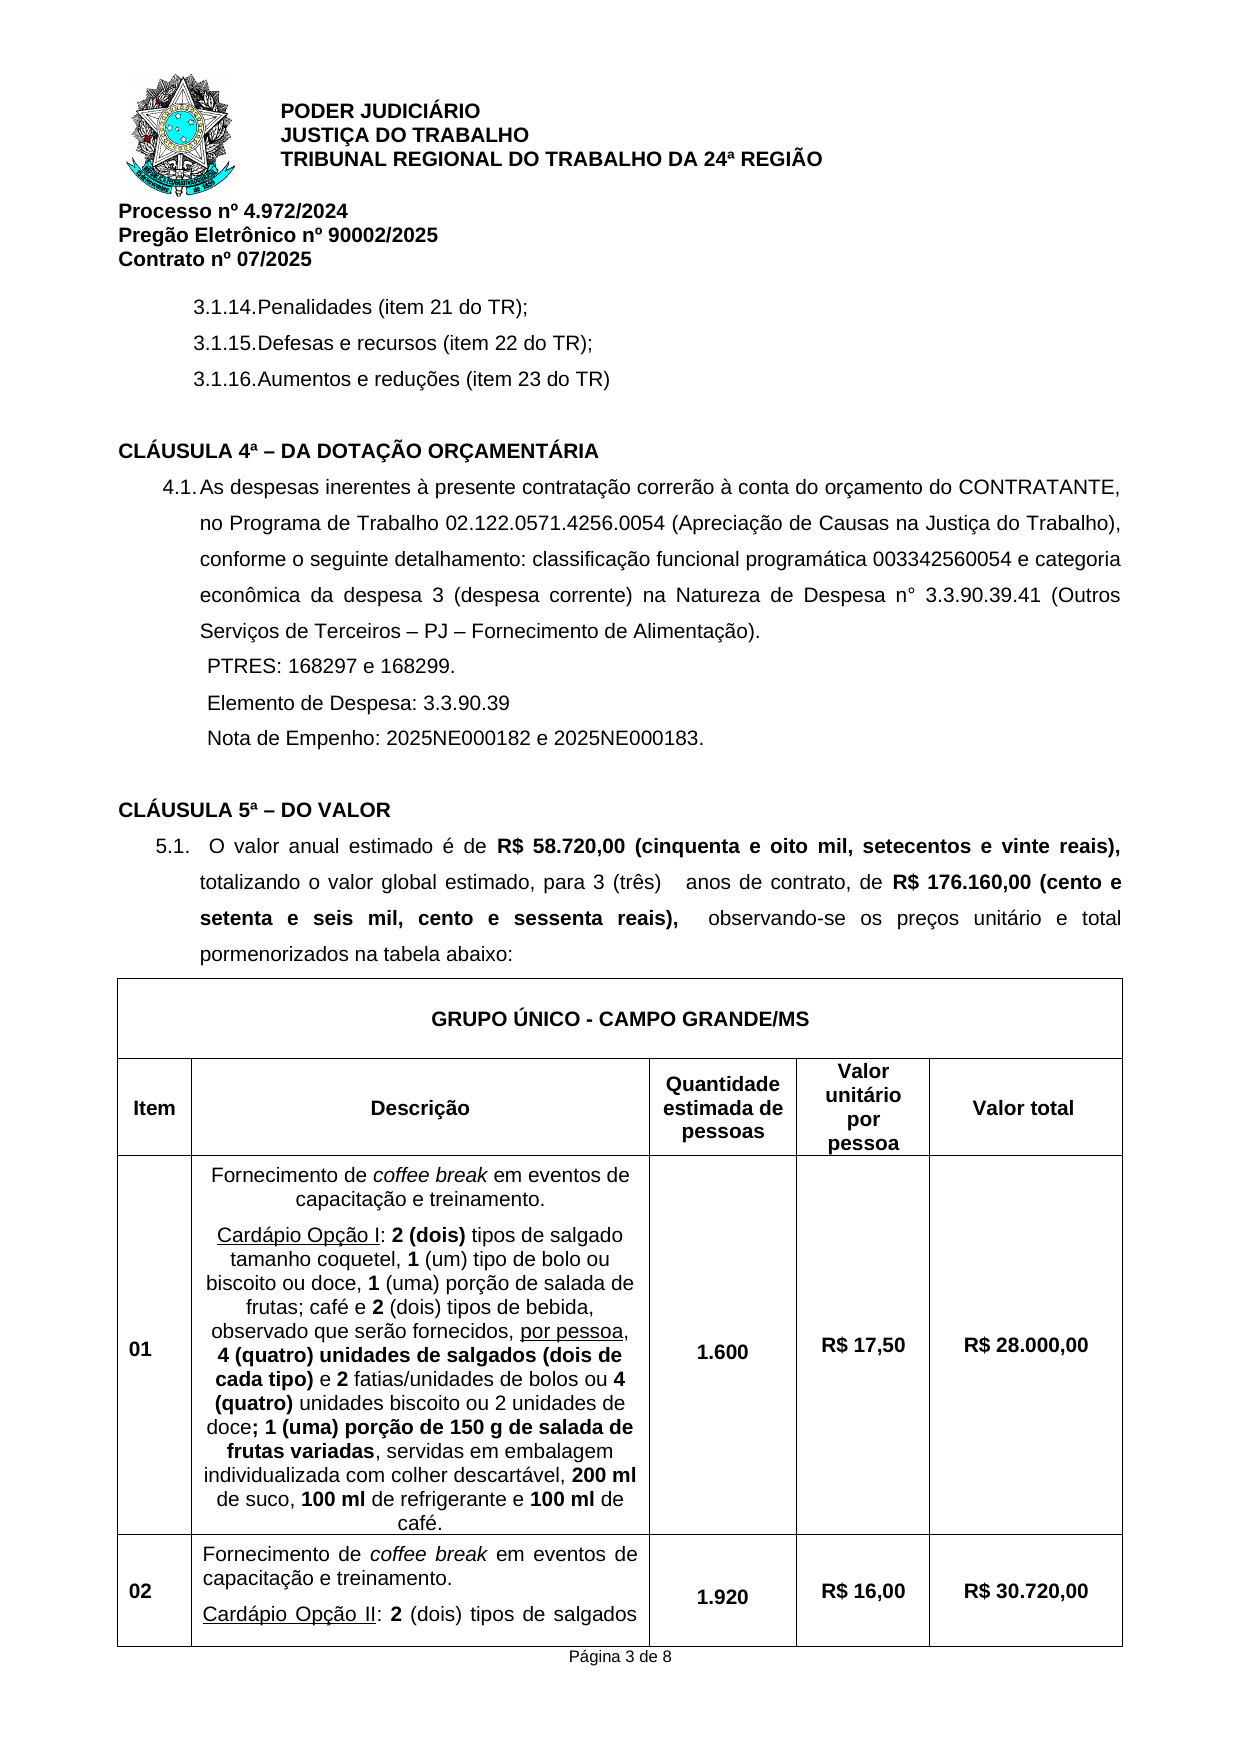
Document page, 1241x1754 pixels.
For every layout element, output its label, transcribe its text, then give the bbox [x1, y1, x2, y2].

table_cell R$ 30.720,00 [930, 1535, 1122, 1646]
list As despesas inerentes à presente contratação correrão à conta do orçamento do CONTRATANTE, no Programa de Trabalho 02.122.0571.4256.0054 (Apreciação de Causas na Justiça do Trabalho), conforme o seguinte detalhamento: classificação funcional programática 003342560054 e categoria econômica da despesa 3 (despesa corrente) na Natureza de Despesa n° 3.3.90.39.41 (Outros Serviços de Terceiros – PJ – Fornecimento de Alimentação). [162, 475, 1122, 642]
text Elemento de Despesa: 3.3.90.39 [207, 690, 1122, 714]
table_cell 1.920 [650, 1535, 796, 1646]
table_cell Fornecimento de coffee break em eventos de capacitação e treinamento. Cardápio Opção II: 2 (dois) tipos de salgados [192, 1535, 649, 1646]
list Aumentos e reduções (item 23 do TR) [193, 367, 1122, 391]
table_cell Fornecimento de coffee break em eventos de capacitação e treinamento. Cardápio Opção I: 2 (dois) tipos de salgado tamanho coquetel, 1 (um) tipo de bolo ou biscoito ou doce, 1 (uma) porção de salada de frutas; café e 2 (dois) tipos de bebida, observado que serão fornecidos, por pessoa, 4 (quatro) unidades de salgados (dois de cada tipo) e 2 fatias/unidades de bolos ou 4 (quatro) unidades biscoito ou 2 unidades de doce; 1 (uma) porção de 150 g de salada de frutas variadas, servidas em embalagem individualizada com colher descartável, 200 ml de suco, 100 ml de refrigerante e 100 ml de café. [192, 1156, 649, 1534]
subtitle CLÁUSULA 4ª – DA DOTAÇÃO ORÇAMENTÁRIA [118, 439, 1122, 463]
table_cell R$ 17,50 [797, 1156, 929, 1534]
table_cell R$ 16,00 [797, 1535, 929, 1646]
list Penalidades (item 21 do TR); [193, 295, 1122, 319]
list Defesas e recursos (item 22 do TR); [193, 331, 1122, 355]
subtitle 5.1. O valor anual estimado é de R$ 58.720,00 (cinquenta e oito mil, setecentos e vinte reais), totalizando o valor global estimado, para 3 (três) anos de contrato, de R$ 176.160,00 (cento e setenta e seis mil, cento e sessenta reais), observando-se os preços unitário e total pormenorizados na tabela abaixo: [155, 834, 1122, 966]
table_cell Valor unitário por pessoa [797, 1059, 929, 1155]
table_cell 01 [118, 1156, 191, 1534]
table_cell Valor total [930, 1059, 1122, 1155]
table_cell Quantidade estimada de pessoas [650, 1059, 796, 1155]
table_cell R$ 28.000,00 [930, 1156, 1122, 1534]
table_cell Item [118, 1059, 191, 1155]
table_cell 1.600 [650, 1156, 796, 1534]
table_cell Descrição [192, 1059, 649, 1155]
text PTRES: 168297 e 168299. [207, 654, 1122, 678]
text Nota de Empenho: 2025NE000182 e 2025NE000183. [207, 726, 1122, 750]
text CLÁUSULA 5ª – DO VALOR [118, 798, 1122, 822]
table_cell 02 [118, 1535, 191, 1646]
table_header GRUPO ÚNICO - CAMPO GRANDE/MS [118, 979, 1122, 1058]
